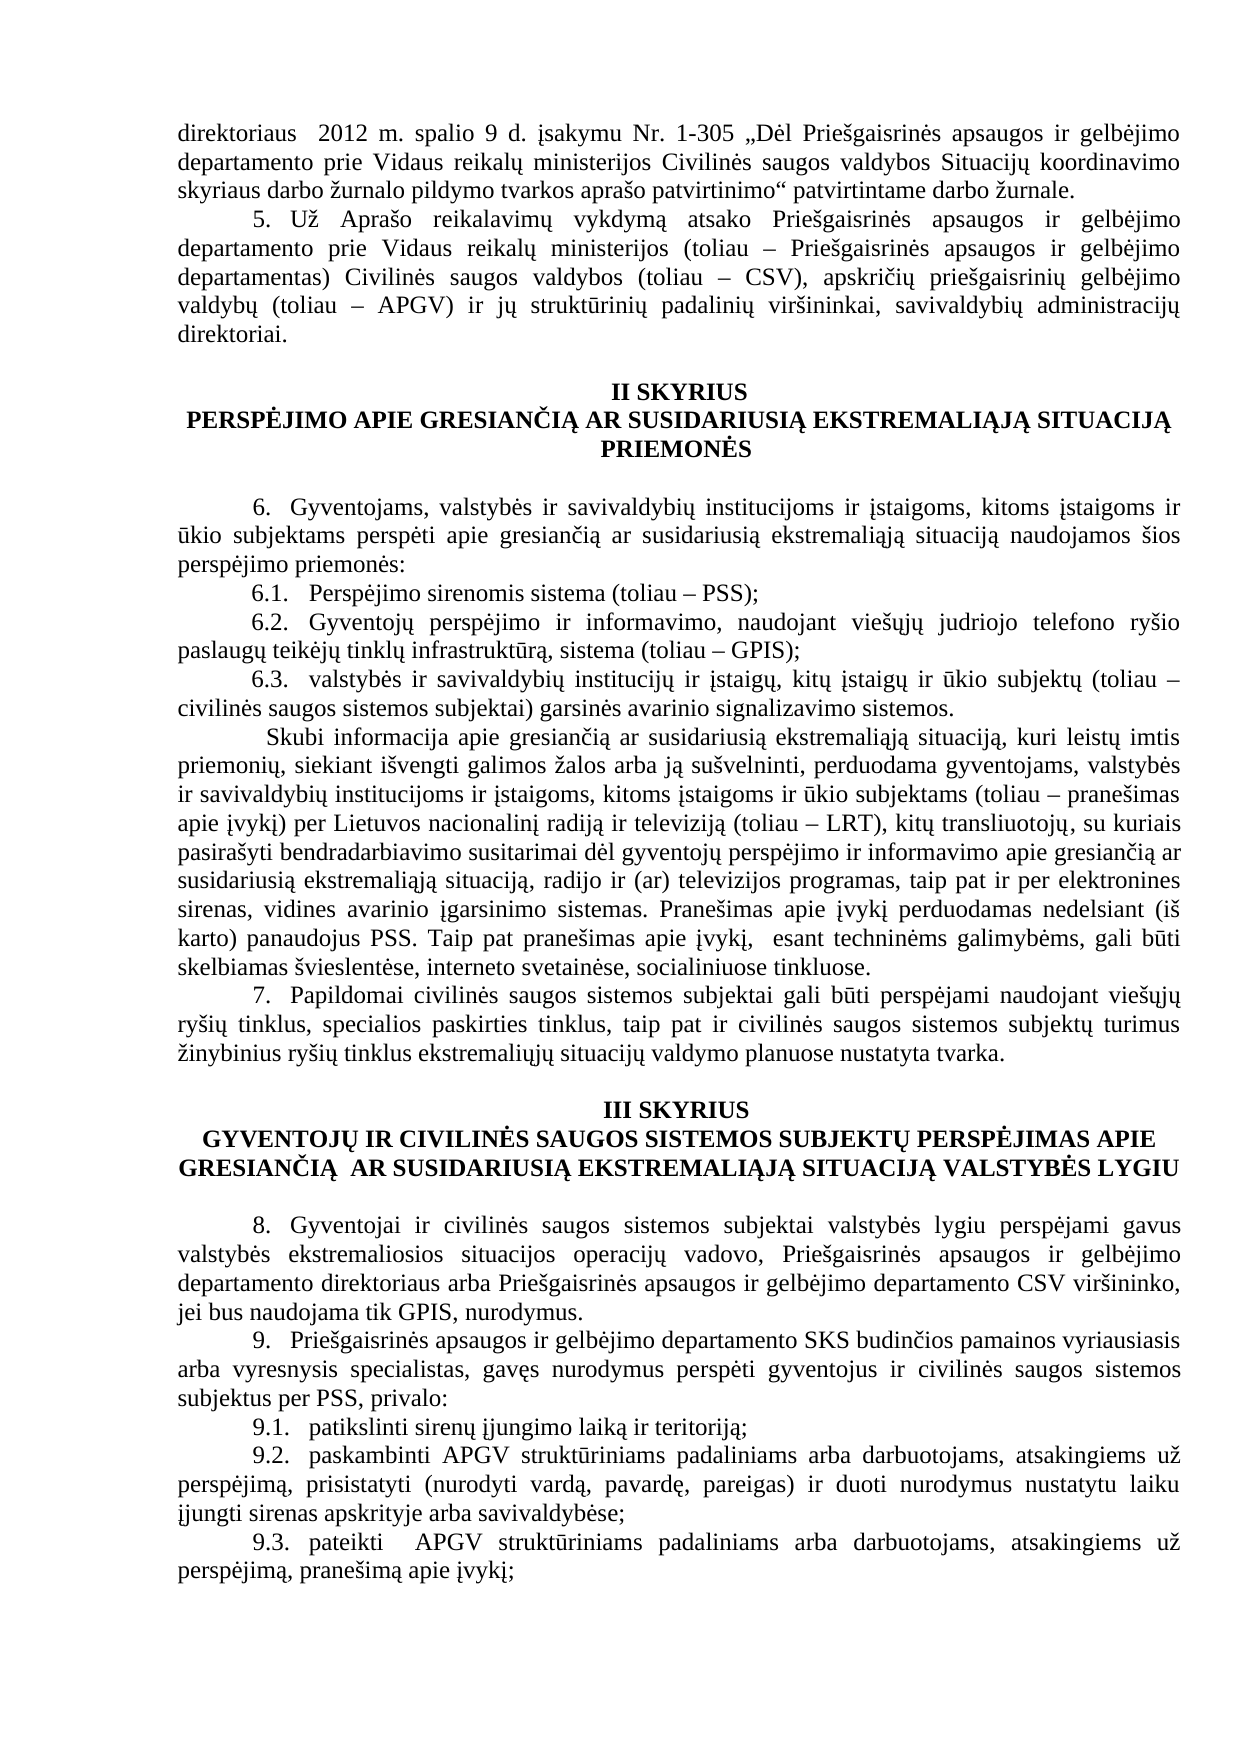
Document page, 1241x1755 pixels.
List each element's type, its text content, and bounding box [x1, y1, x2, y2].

text 7. Papildomai civilinės saugos sistemos subjektai gali būti perspėjami naudojant viešųjų ryšių tinklus, specialios paskirties tinklus, taip pat ir civilinės saugos sistemos subjektų turimus žinybinius ryšių tinklus ekstremaliųjų situacijų valdymo planuose nustatyta tvarka. [177, 981, 1181, 1067]
text 9.1. patikslinti sirenų įjungimo laiką ir teritoriją; [177, 1412, 1181, 1441]
text 9.3. pateikti APGV struktūriniams padaliniams arba darbuotojams, atsakingiems už perspėjimą, pranešimą apie įvykį; [177, 1527, 1181, 1584]
text 8. Gyventojai ir civilinės saugos sistemos subjektai valstybės lygiu perspėjami gavus valstybės ekstremaliosios situacijos operacijų vadovo, Priešgaisrinės apsaugos ir gelbėjimo departamento direktoriaus arba Priešgaisrinės apsaugos ir gelbėjimo departamento CSV viršininko, jei bus naudojama tik GPIS, nurodymus. [177, 1211, 1181, 1326]
text 9.2. paskambinti APGV struktūriniams padaliniams arba darbuotojams, atsakingiems už perspėjimą, prisistatyti (nurodyti vardą, pavardę, pareigas) ir duoti nurodymus nustatytu laiku įjungti sirenas apskrityje arba savivaldybėse; [177, 1441, 1181, 1527]
text Skubi informacija apie gresiančią ar susidariusią ekstremaliąją situaciją, kuri leistų imtis priemonių, siekiant išvengti galimos žalos arba ją sušvelninti, perduodama gyventojams, valstybės ir savivaldybių institucijoms ir įstaigoms, kitoms įstaigoms ir ūkio subjektams (toliau – pranešimas apie įvykį) per Lietuvos nacionalinį radiją ir televiziją (toliau – LRT), kitų transliuotojų, su kuriais pasirašyti bendradarbiavimo susitarimai dėl gyventojų perspėjimo ir informavimo apie gresiančią ar susidariusią ekstremaliąją situaciją, radijo ir (ar) televizijos programas, taip pat ir per elektronines sirenas, vidines avarinio įgarsinimo sistemas. Pranešimas apie įvykį perduodamas nedelsiant (iš karto) panaudojus PSS. Taip pat pranešimas apie įvykį, esant techninėms galimybėms, gali būti skelbiamas švieslentėse, interneto svetainėse, socialiniuose tinkluose. [177, 722, 1181, 981]
text GYVENTOJŲ IR CIVILINĖS SAUGOS SISTEMOS SUBJEKTŲ PERSPĖJIMAS APIE GRESIANČIĄ AR SUSIDARIUSIĄ EKSTREMALIĄJĄ SITUACIJĄ VALSTYBĖS LYGIU [177, 1124, 1181, 1182]
text PERSPĖJIMO APIE GRESIANČIĄ AR SUSIDARIUSIĄ EKSTREMALIĄJĄ SITUACIJĄ PRIEMONĖS [177, 406, 1181, 463]
text 5. Už Aprašo reikalavimų vykdymą atsako Priešgaisrinės apsaugos ir gelbėjimo departamento prie Vidaus reikalų ministerijos (toliau – Priešgaisrinės apsaugos ir gelbėjimo departamentas) Civilinės saugos valdybos (toliau – CSV), apskričių priešgaisrinių gelbėjimo valdybų (toliau – APGV) ir jų struktūrinių padalinių viršininkai, savivaldybių administracijų direktoriai. [177, 204, 1181, 348]
text 6.2. Gyventojų perspėjimo ir informavimo, naudojant viešųjų judriojo telefono ryšio paslaugų teikėjų tinklų infrastruktūrą, sistema (toliau – GPIS); [177, 607, 1181, 664]
text II SKYRIUS [177, 377, 1181, 406]
text direktoriaus 2012 m. spalio 9 d. įsakymu Nr. 1-305 „Dėl Priešgaisrinės apsaugos ir gelbėjimo departamento prie Vidaus reikalų ministerijos Civilinės saugos valdybos Situacijų koordinavimo skyriaus darbo žurnalo pildymo tvarkos aprašo patvirtinimo“ patvirtintame darbo žurnale. [177, 118, 1181, 204]
text 6.1. Perspėjimo sirenomis sistema (toliau – PSS); [177, 578, 1181, 607]
text 9. Priešgaisrinės apsaugos ir gelbėjimo departamento SKS budinčios pamainos vyriausiasis arba vyresnysis specialistas, gavęs nurodymus perspėti gyventojus ir civilinės saugos sistemos subjektus per PSS, privalo: [177, 1326, 1181, 1412]
text 6.3. valstybės ir savivaldybių institucijų ir įstaigų, kitų įstaigų ir ūkio subjektų (toliau – civilinės saugos sistemos subjektai) garsinės avarinio signalizavimo sistemos. [177, 664, 1181, 722]
text III SKYRIUS [177, 1096, 1181, 1124]
text 6. Gyventojams, valstybės ir savivaldybių institucijoms ir įstaigoms, kitoms įstaigoms ir ūkio subjektams perspėti apie gresiančią ar susidariusią ekstremaliąją situaciją naudojamos šios perspėjimo priemonės: [177, 492, 1181, 578]
